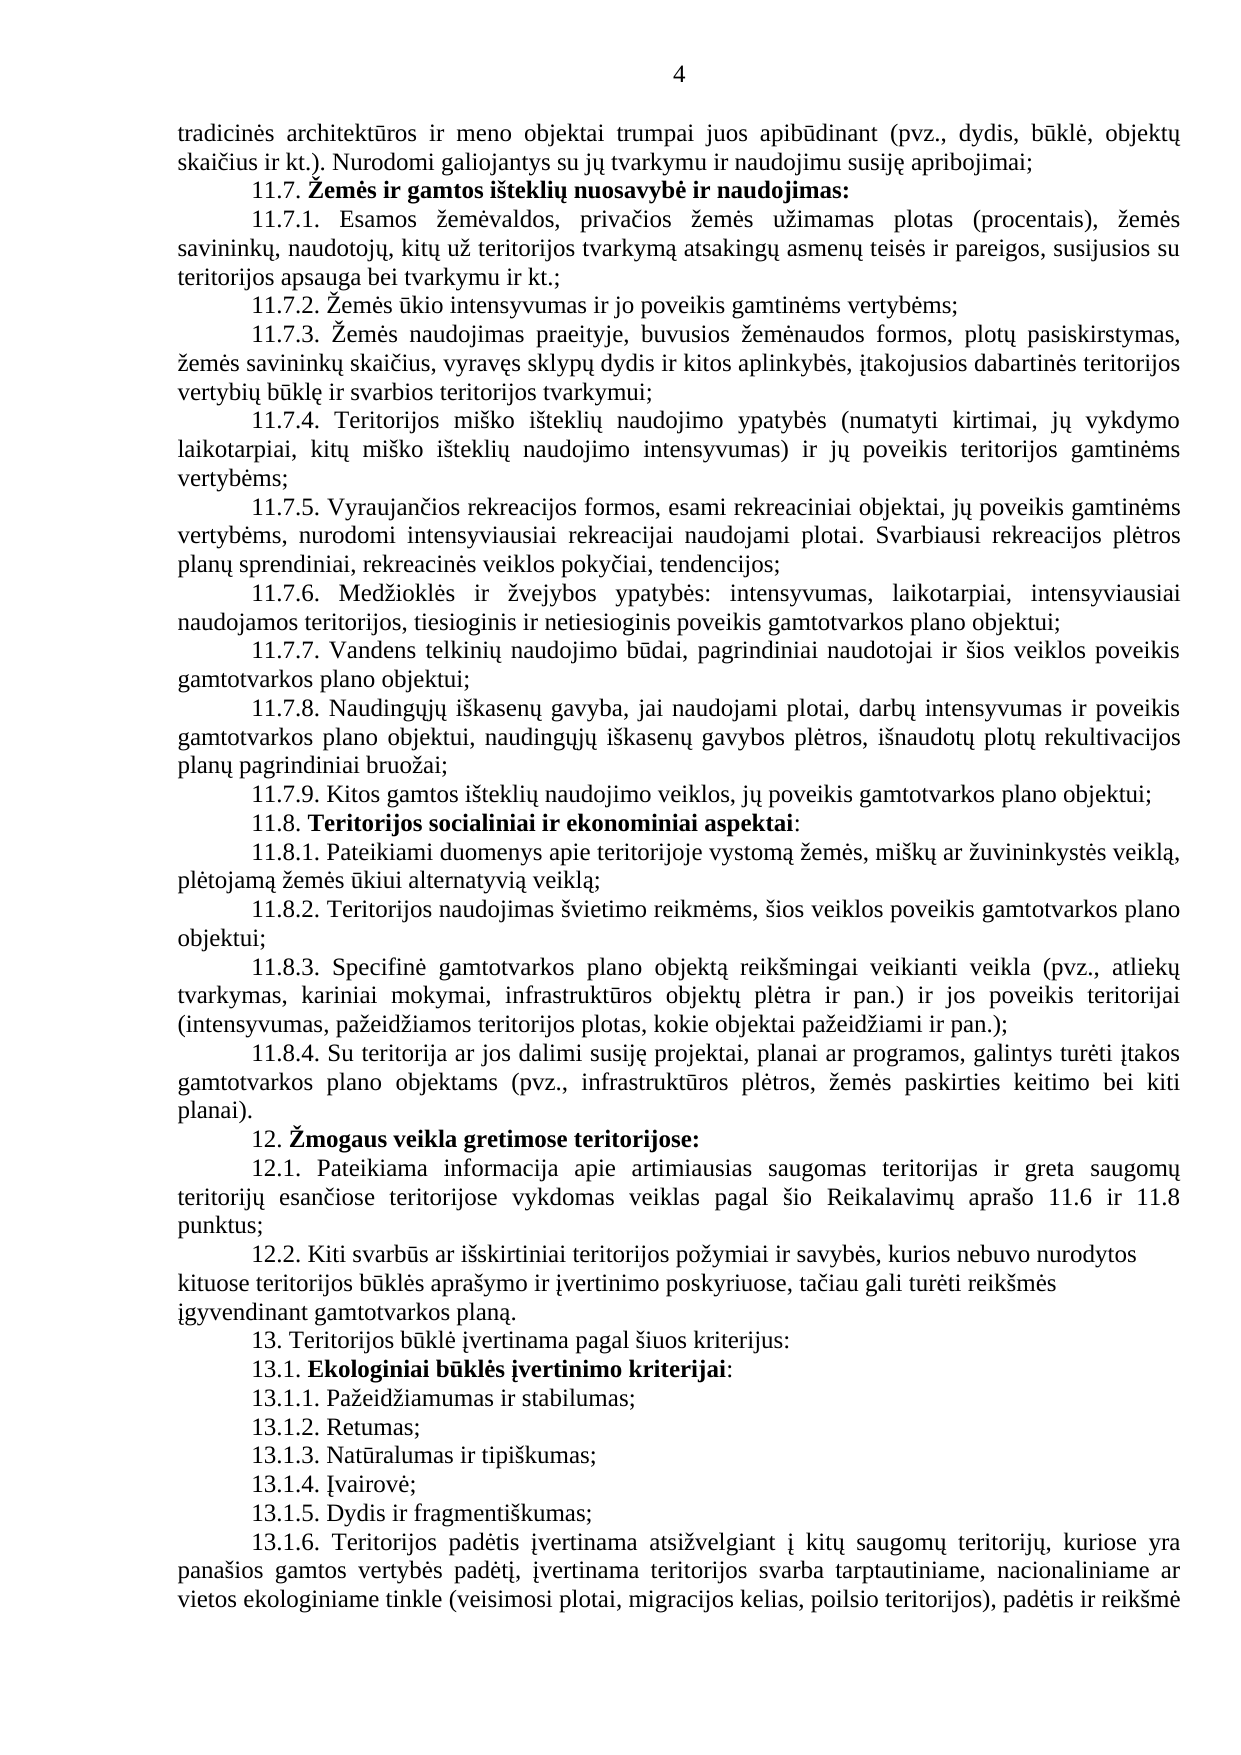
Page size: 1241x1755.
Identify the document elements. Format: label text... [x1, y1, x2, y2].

text 11.8. Teritorijos socialiniai ir ekonominiai aspektai: [177, 808, 1181, 837]
text 13.1.1. Pažeidžiamumas ir stabilumas; [177, 1383, 1181, 1412]
text 11.7. Žemės ir gamtos išteklių nuosavybė ir naudojimas: [177, 176, 1181, 204]
text 13.1.4. Įvairovė; [177, 1469, 1181, 1498]
text 11.7.7. Vandens telkinių naudojimo būdai, pagrindiniai naudotojai ir šios veiklos poveikis gamtotvarkos plano objektui; [177, 636, 1181, 693]
text 11.7.5. Vyraujančios rekreacijos formos, esami rekreaciniai objektai, jų poveikis gamtinėms vertybėms, nurodomi intensyviausiai rekreacijai naudojami plotai. Svarbiausi rekreacijos plėtros planų sprendiniai, rekreacinės veiklos pokyčiai, tendencijos; [177, 492, 1181, 578]
text 11.7.8. Naudingųjų iškasenų gavyba, jai naudojami plotai, darbų intensyvumas ir poveikis gamtotvarkos plano objektui, naudingųjų iškasenų gavybos plėtros, išnaudotų plotų rekultivacijos planų pagrindiniai bruožai; [177, 693, 1181, 779]
text 11.7.6. Medžioklės ir žvejybos ypatybės: intensyvumas, laikotarpiai, intensyviausiai naudojamos teritorijos, tiesioginis ir netiesioginis poveikis gamtotvarkos plano objektui; [177, 578, 1181, 636]
text 13.1.5. Dydis ir fragmentiškumas; [177, 1498, 1181, 1527]
text 13.1. Ekologiniai būklės įvertinimo kriterijai: [177, 1354, 1181, 1383]
text 12.2. Kiti svarbūs ar išskirtiniai teritorijos požymiai ir savybės, kurios nebuvo nurodytos kituose teritorijos būklės aprašymo ir įvertinimo poskyriuose, tačiau gali turėti reikšmės įgyvendinant gamtotvarkos planą. [177, 1239, 1181, 1326]
text 12. Žmogaus veikla gretimose teritorijose: [177, 1124, 1181, 1153]
text tradicinės architektūros ir meno objektai trumpai juos apibūdinant (pvz., dydis, būklė, objektų skaičius ir kt.). Nurodomi galiojantys su jų tvarkymu ir naudojimu susiję apribojimai; [177, 118, 1181, 176]
text 13. Teritorijos būklė įvertinama pagal šiuos kriterijus: [177, 1326, 1181, 1354]
text 13.1.3. Natūralumas ir tipiškumas; [177, 1441, 1181, 1469]
text 11.7.4. Teritorijos miško išteklių naudojimo ypatybės (numatyti kirtimai, jų vykdymo laikotarpiai, kitų miško išteklių naudojimo intensyvumas) ir jų poveikis teritorijos gamtinėms vertybėms; [177, 406, 1181, 492]
text 12.1. Pateikiama informacija apie artimiausias saugomas teritorijas ir greta saugomų teritorijų esančiose teritorijose vykdomas veiklas pagal šio Reikalavimų aprašo 11.6 ir 11.8 punktus; [177, 1153, 1181, 1239]
text 13.1.2. Retumas; [177, 1412, 1181, 1441]
text 11.7.9. Kitos gamtos išteklių naudojimo veiklos, jų poveikis gamtotvarkos plano objektui; [177, 779, 1181, 808]
text 11.8.3. Specifinė gamtotvarkos plano objektą reikšmingai veikianti veikla (pvz., atliekų tvarkymas, kariniai mokymai, infrastruktūros objektų plėtra ir pan.) ir jos poveikis teritorijai (intensyvumas, pažeidžiamos teritorijos plotas, kokie objektai pažeidžiami ir pan.); [177, 952, 1181, 1038]
text 13.1.6. Teritorijos padėtis įvertinama atsižvelgiant į kitų saugomų teritorijų, kuriose yra panašios gamtos vertybės padėtį, įvertinama teritorijos svarba tarptautiniame, nacionaliniame ar vietos ekologiniame tinkle (veisimosi plotai, migracijos kelias, poilsio teritorijos), padėtis ir reikšmė [177, 1527, 1181, 1613]
text 11.8.4. Su teritorija ar jos dalimi susiję projektai, planai ar programos, galintys turėti įtakos gamtotvarkos plano objektams (pvz., infrastruktūros plėtros, žemės paskirties keitimo bei kiti planai). [177, 1038, 1181, 1124]
text 11.7.2. Žemės ūkio intensyvumas ir jo poveikis gamtinėms vertybėms; [177, 291, 1181, 319]
text 11.7.1. Esamos žemėvaldos, privačios žemės užimamas plotas (procentais), žemės savininkų, naudotojų, kitų už teritorijos tvarkymą atsakingų asmenų teisės ir pareigos, susijusios su teritorijos apsauga bei tvarkymu ir kt.; [177, 204, 1181, 291]
text 11.7.3. Žemės naudojimas praeityje, buvusios žemėnaudos formos, plotų pasiskirstymas, žemės savininkų skaičius, vyravęs sklypų dydis ir kitos aplinkybės, įtakojusios dabartinės teritorijos vertybių būklę ir svarbios teritorijos tvarkymui; [177, 319, 1181, 406]
text 11.8.2. Teritorijos naudojimas švietimo reikmėms, šios veiklos poveikis gamtotvarkos plano objektui; [177, 894, 1181, 952]
text 11.8.1. Pateikiami duomenys apie teritorijoje vystomą žemės, miškų ar žuvininkystės veiklą, plėtojamą žemės ūkiui alternatyvią veiklą; [177, 837, 1181, 894]
